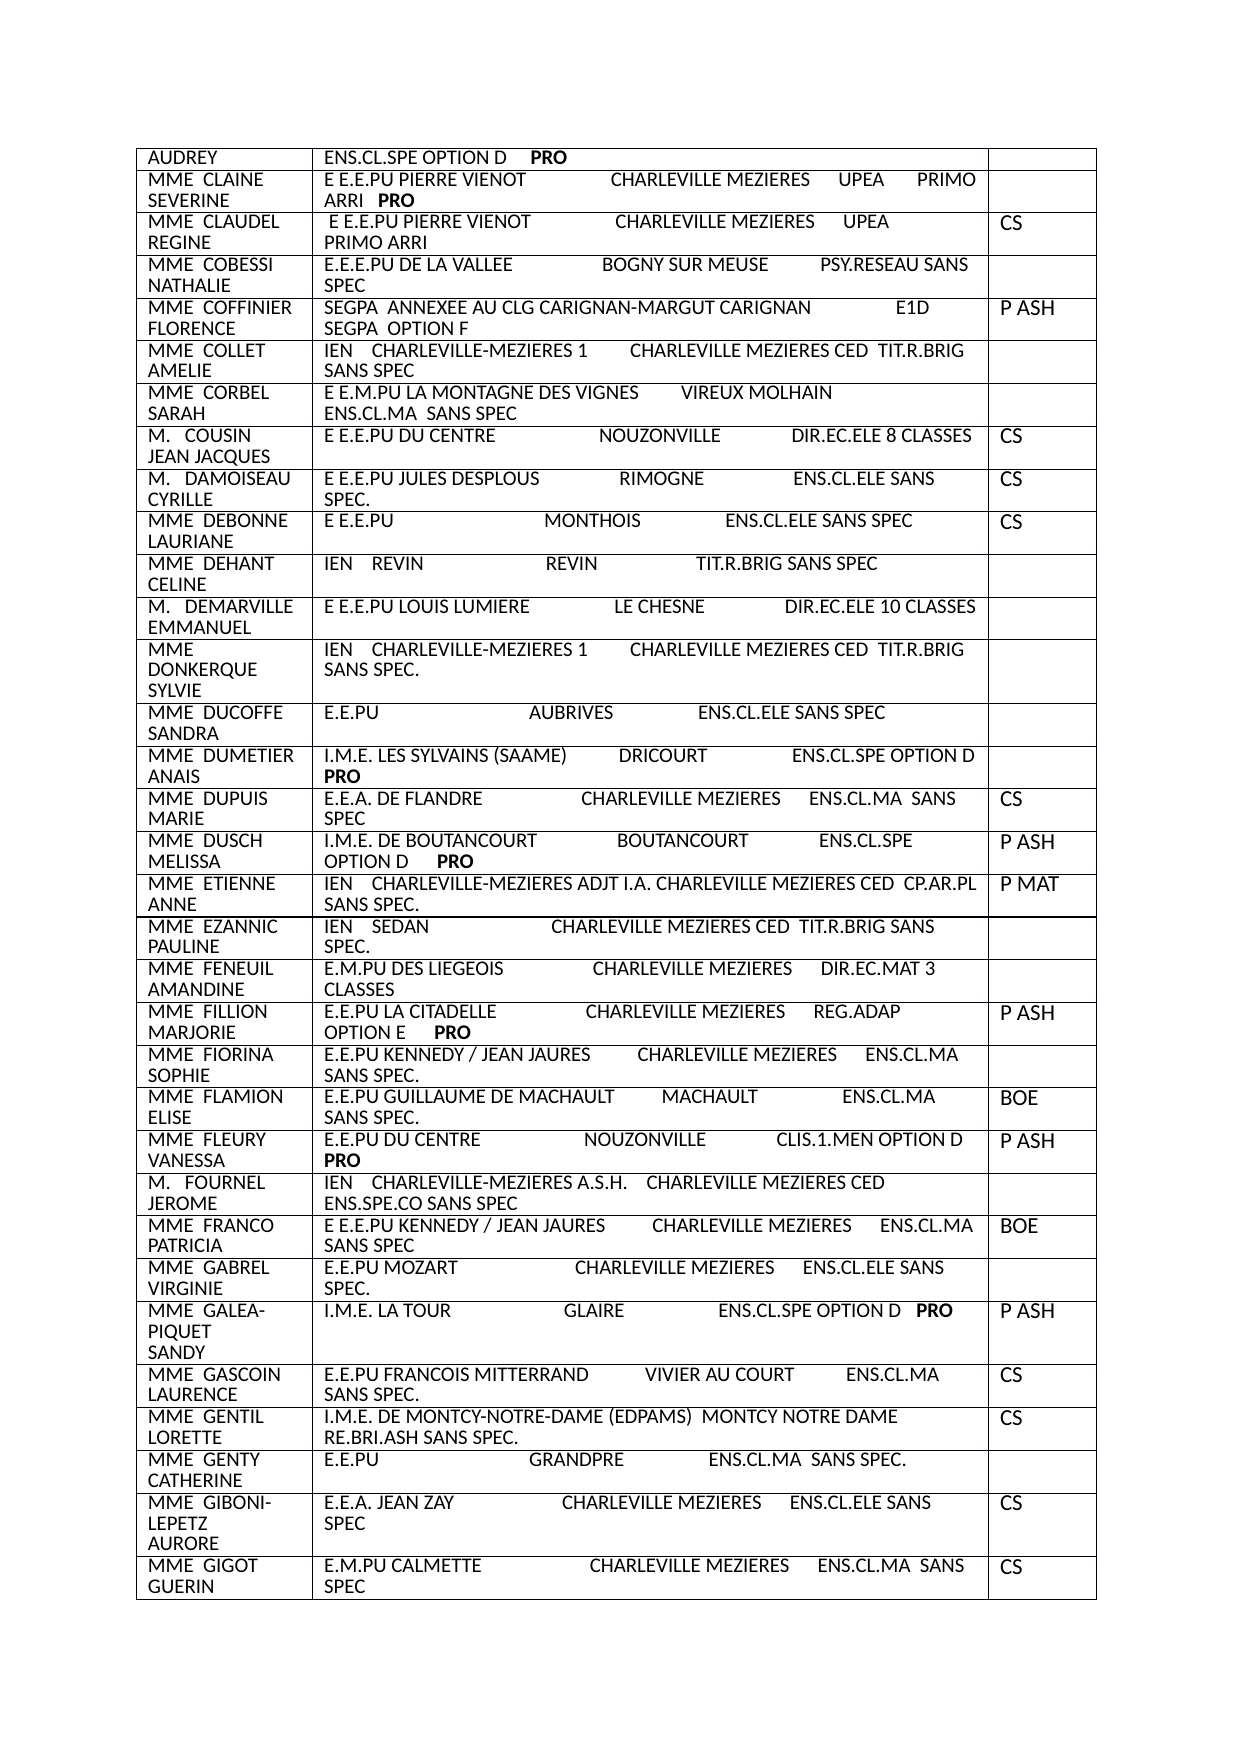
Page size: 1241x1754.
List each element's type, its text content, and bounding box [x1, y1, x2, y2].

table_cell SEGPA ANNEXEE AU CLG CARIGNAN-MARGUT CARIGNAN E1D SEGPA OPTION F [313, 299, 988, 340]
table_cell MME COBESSI NATHALIE [137, 256, 312, 298]
table_cell E.E.PU FRANCOIS MITTERRAND VIVIER AU COURT ENS.CL.MA SANS SPEC. [313, 1365, 988, 1407]
table_cell MME COFFINIER FLORENCE [137, 299, 312, 340]
table_cell MME DUSCH MELISSA [137, 832, 312, 874]
table_cell E.E.PU LA CITADELLE CHARLEVILLE MEZIERES REG.ADAP OPTION E PRO [313, 1003, 988, 1044]
table_cell MME FRANCO PATRICIA [137, 1216, 312, 1258]
table_cell [989, 1174, 1096, 1215]
table_cell CS [989, 1408, 1096, 1450]
table_cell MME DUPUIS MARIE [137, 789, 312, 831]
table_cell E.E.PU GUILLAUME DE MACHAULT MACHAULT ENS.CL.MA SANS SPEC. [313, 1088, 988, 1130]
table_cell [989, 747, 1096, 788]
table_cell MME GENTIL LORETTE [137, 1408, 312, 1450]
table_cell M. FOURNEL JEROME [137, 1174, 312, 1215]
table_cell MME DEBONNE LAURIANE [137, 512, 312, 554]
table_cell E.E.PU MOZART CHARLEVILLE MEZIERES ENS.CL.ELE SANS SPEC. [313, 1259, 988, 1301]
table_cell MME DUCOFFE SANDRA [137, 704, 312, 746]
table_cell MME GABREL VIRGINIE [137, 1259, 312, 1301]
table_cell MME CLAUDEL REGINE [137, 213, 312, 255]
table_cell AUDREY [137, 149, 312, 169]
table_cell [989, 918, 1096, 959]
table_cell [989, 1451, 1096, 1492]
table_cell E.E.A. DE FLANDRE CHARLEVILLE MEZIERES ENS.CL.MA SANS SPEC [313, 789, 988, 831]
table_cell ENS.CL.SPE OPTION D PRO [313, 149, 988, 169]
table_cell MME FIORINA SOPHIE [137, 1046, 312, 1087]
table_cell [989, 598, 1096, 639]
table_cell E E.E.PU KENNEDY / JEAN JAURES CHARLEVILLE MEZIERES ENS.CL.MA SANS SPEC [313, 1216, 988, 1258]
table_cell CS [989, 427, 1096, 468]
table_cell IEN CHARLEVILLE-MEZIERES 1 CHARLEVILLE MEZIERES CED TIT.R.BRIG SANS SPEC [313, 341, 988, 383]
table_cell P ASH [989, 1003, 1096, 1044]
table_cell [989, 704, 1096, 746]
table_cell MME GALEA-PIQUET SANDY [137, 1302, 312, 1364]
table_cell CS [989, 789, 1096, 831]
table_cell E.E.PU DU CENTRE NOUZONVILLE CLIS.1.MEN OPTION D PRO [313, 1131, 988, 1173]
table_cell E E.E.PU MONTHOIS ENS.CL.ELE SANS SPEC [313, 512, 988, 554]
table_cell IEN SEDAN CHARLEVILLE MEZIERES CED TIT.R.BRIG SANS SPEC. [313, 918, 988, 959]
table_cell MME DUMETIER ANAIS [137, 747, 312, 788]
table_cell E.M.PU DES LIEGEOIS CHARLEVILLE MEZIERES DIR.EC.MAT 3 CLASSES [313, 960, 988, 1002]
table_cell MME DEHANT CELINE [137, 555, 312, 597]
table_cell BOE [989, 1088, 1096, 1130]
table_cell P ASH [989, 299, 1096, 340]
table_cell [989, 256, 1096, 298]
table_cell MME FILLION MARJORIE [137, 1003, 312, 1044]
table_cell MME COLLET AMELIE [137, 341, 312, 383]
table_cell I.M.E. DE MONTCY-NOTRE-DAME (EDPAMS) MONTCY NOTRE DAME RE.BRI.ASH SANS SPEC. [313, 1408, 988, 1450]
table_cell E E.E.PU PIERRE VIENOT CHARLEVILLE MEZIERES UPEA PRIMO ARRI PRO [313, 171, 988, 212]
table_cell IEN REVIN REVIN TIT.R.BRIG SANS SPEC [313, 555, 988, 597]
table_cell E E.E.PU JULES DESPLOUS RIMOGNE ENS.CL.ELE SANS SPEC. [313, 470, 988, 511]
table_cell CS [989, 1365, 1096, 1407]
table_cell E E.E.PU LOUIS LUMIERE LE CHESNE DIR.EC.ELE 10 CLASSES [313, 598, 988, 639]
table_cell MME CLAINE SEVERINE [137, 171, 312, 212]
table_cell CS [989, 470, 1096, 511]
table_cell P ASH [989, 1302, 1096, 1364]
table_cell E E.E.PU DU CENTRE NOUZONVILLE DIR.EC.ELE 8 CLASSES [313, 427, 988, 468]
table_cell MME CORBEL SARAH [137, 384, 312, 426]
table_cell [989, 384, 1096, 426]
table_cell E.E.PU AUBRIVES ENS.CL.ELE SANS SPEC [313, 704, 988, 746]
table_cell BOE [989, 1216, 1096, 1258]
table_cell [989, 1046, 1096, 1087]
table_cell I.M.E. LES SYLVAINS (SAAME) DRICOURT ENS.CL.SPE OPTION D PRO [313, 747, 988, 788]
table_cell E E.M.PU LA MONTAGNE DES VIGNES VIREUX MOLHAIN ENS.CL.MA SANS SPEC [313, 384, 988, 426]
table_cell MME FENEUIL AMANDINE [137, 960, 312, 1002]
table_cell E E.E.PU PIERRE VIENOT CHARLEVILLE MEZIERES UPEA PRIMO ARRI [313, 213, 988, 255]
table_cell E.E.A. JEAN ZAY CHARLEVILLE MEZIERES ENS.CL.ELE SANS SPEC [313, 1494, 988, 1556]
table_cell CS [989, 213, 1096, 255]
table_cell [989, 171, 1096, 212]
table_cell IEN CHARLEVILLE-MEZIERES 1 CHARLEVILLE MEZIERES CED TIT.R.BRIG SANS SPEC. [313, 640, 988, 703]
table_cell MME DONKERQUE SYLVIE [137, 640, 312, 703]
table_cell [989, 555, 1096, 597]
table_cell MME FLAMION ELISE [137, 1088, 312, 1130]
table_cell [989, 960, 1096, 1002]
table_cell I.M.E. LA TOUR GLAIRE ENS.CL.SPE OPTION D PRO [313, 1302, 988, 1364]
table_cell CS [989, 512, 1096, 554]
table_cell M. COUSIN JEAN JACQUES [137, 427, 312, 468]
table_cell MME FLEURY VANESSA [137, 1131, 312, 1173]
table_cell IEN CHARLEVILLE-MEZIERES ADJT I.A. CHARLEVILLE MEZIERES CED CP.AR.PL SANS SPEC. [313, 875, 988, 916]
table_cell MME GIGOT GUERIN [137, 1557, 312, 1599]
table_cell MME ETIENNE ANNE [137, 875, 312, 916]
table_cell E.E.PU GRANDPRE ENS.CL.MA SANS SPEC. [313, 1451, 988, 1492]
table_cell P MAT [989, 875, 1096, 916]
table_cell P ASH [989, 832, 1096, 874]
table_cell P ASH [989, 1131, 1096, 1173]
table_cell M. DEMARVILLE EMMANUEL [137, 598, 312, 639]
table_cell [989, 149, 1096, 169]
table_cell IEN CHARLEVILLE-MEZIERES A.S.H. CHARLEVILLE MEZIERES CED ENS.SPE.CO SANS SPEC [313, 1174, 988, 1215]
table_cell MME GASCOIN LAURENCE [137, 1365, 312, 1407]
table_cell E.E.PU KENNEDY / JEAN JAURES CHARLEVILLE MEZIERES ENS.CL.MA SANS SPEC. [313, 1046, 988, 1087]
table_cell E.M.PU CALMETTE CHARLEVILLE MEZIERES ENS.CL.MA SANS SPEC [313, 1557, 988, 1599]
table_cell [989, 1259, 1096, 1301]
table_cell I.M.E. DE BOUTANCOURT BOUTANCOURT ENS.CL.SPE OPTION D PRO [313, 832, 988, 874]
table_cell MME GIBONI-LEPETZ AURORE [137, 1494, 312, 1556]
table_cell CS [989, 1494, 1096, 1556]
table_cell [989, 640, 1096, 703]
table_cell [989, 341, 1096, 383]
table_cell E.E.E.PU DE LA VALLEE BOGNY SUR MEUSE PSY.RESEAU SANS SPEC [313, 256, 988, 298]
table_cell CS [989, 1557, 1096, 1599]
table_cell MME GENTY CATHERINE [137, 1451, 312, 1492]
table_cell M. DAMOISEAU CYRILLE [137, 470, 312, 511]
table_cell MME EZANNIC PAULINE [137, 918, 312, 959]
